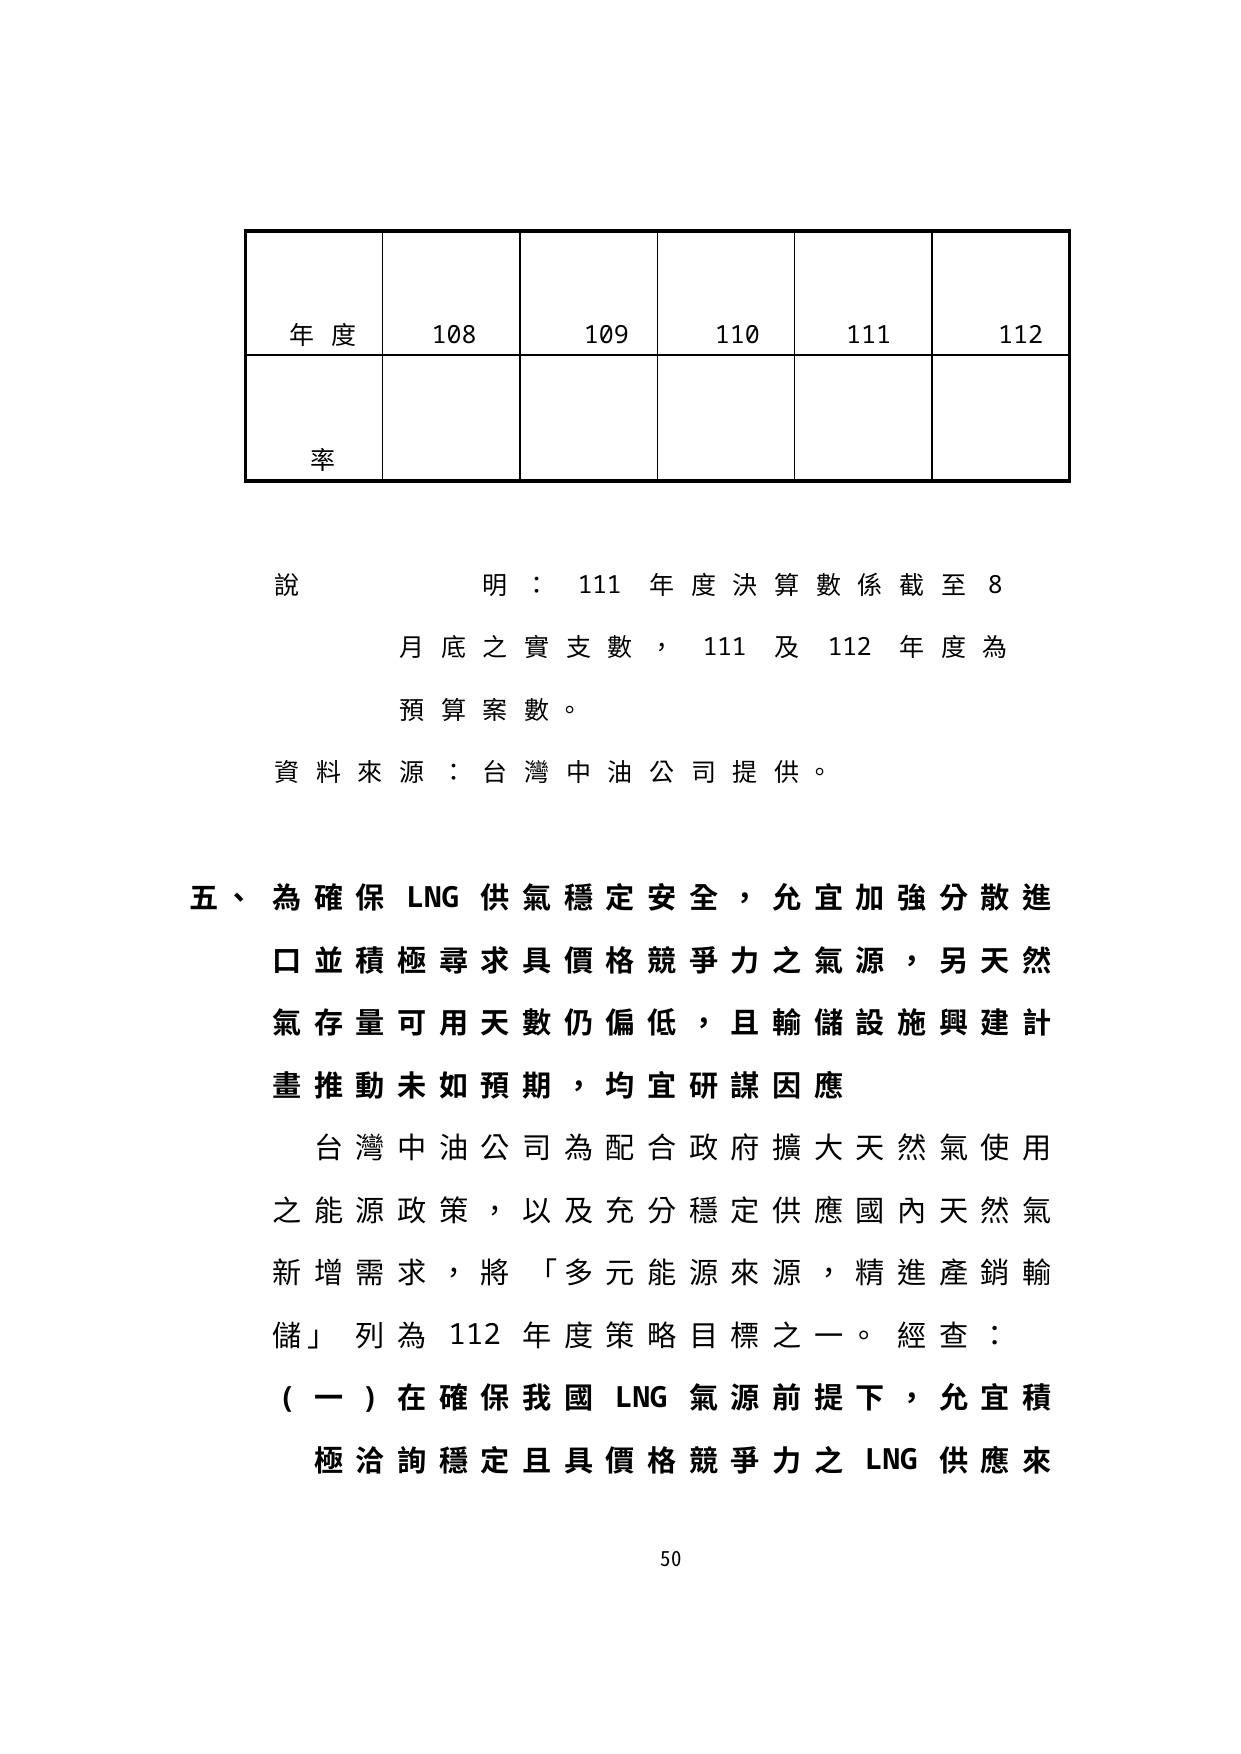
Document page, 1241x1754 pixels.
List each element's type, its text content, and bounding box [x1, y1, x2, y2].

table_header 109 [521, 233, 657, 354]
table_header 112 [933, 233, 1068, 354]
table_cell 率 [247, 356, 382, 479]
text (一)在確保我國LNG氣源前提下，允宜積極洽詢穩定且具價格競爭力之LNG供應來 [242, 1354, 1058, 1479]
table_cell [383, 356, 519, 479]
table_header 110 [658, 233, 794, 354]
text 台灣中油公司為配合政府擴大天然氣使用之能源政策，以及充分穩定供應國內天然氣新增需求，將「多元能源來源，精進產銷輸儲」列為112年度策略目標之一。經查： [242, 1104, 1058, 1354]
text 五、為確保LNG供氣穩定安全，允宜加強分散進口並積極尋求具價格競爭力之氣源，另天然氣存量可用天數仍偏低，且輸儲設施興建計畫推動未如預期，均宜研謀因應 [183, 854, 1058, 1104]
table_header 111 [795, 233, 931, 354]
table_cell [521, 356, 657, 479]
table_cell [658, 356, 794, 479]
text 說 明：111年度決算數係截至8月底之實支數，111及112年度為預算案數。 [238, 542, 1057, 729]
text 資料來源：台灣中油公司提供。 [241, 729, 1083, 792]
table_header 108 [383, 233, 519, 354]
table_cell - [933, 356, 1068, 479]
table_header 年度 [247, 233, 382, 354]
table_cell [795, 356, 931, 479]
